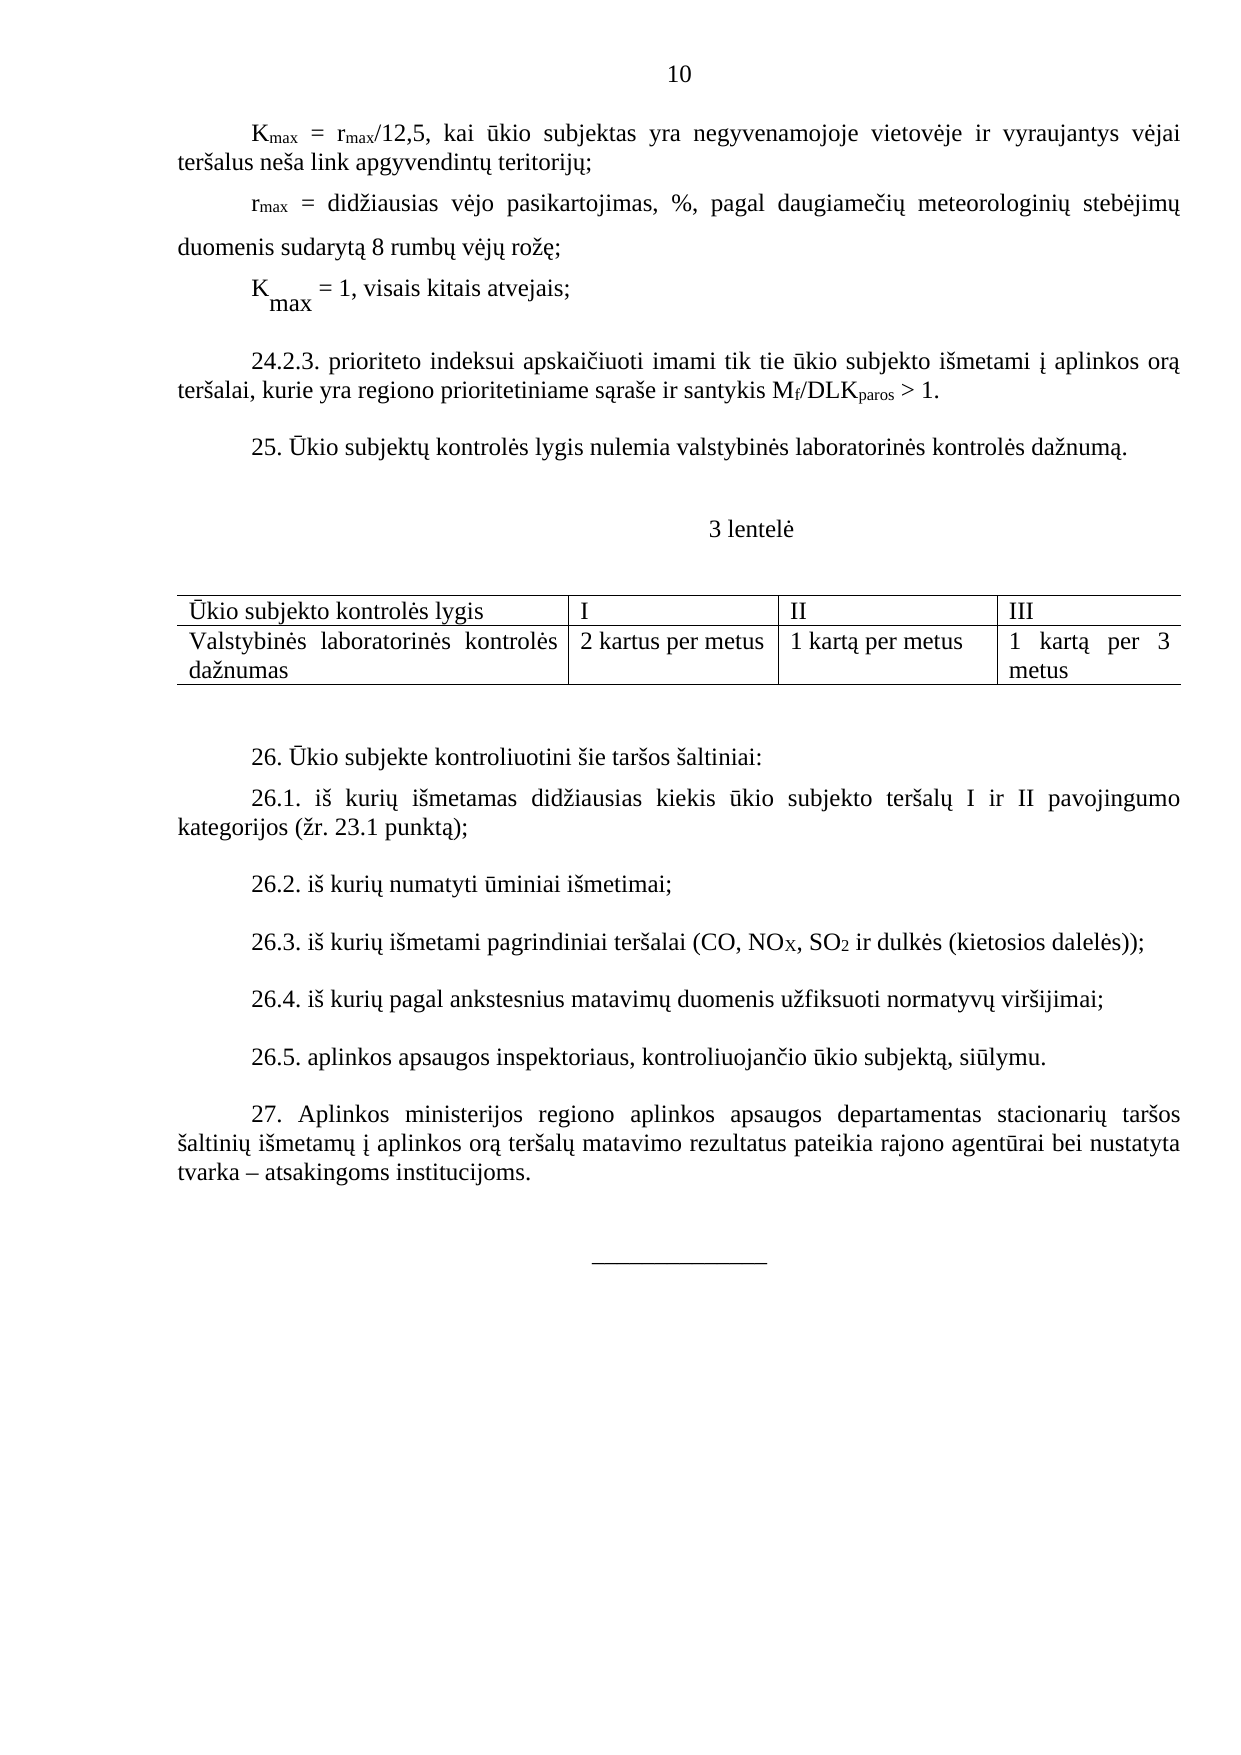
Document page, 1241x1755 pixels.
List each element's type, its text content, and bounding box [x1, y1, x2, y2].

text 27. Aplinkos ministerijos regiono aplinkos apsaugos departamentas stacionarių taršos šaltinių išmetamų į aplinkos orą teršalų matavimo rezultatus pateikia rajono agentūrai bei nustatyta tvarka – atsakingoms institucijoms. [177, 1099, 1181, 1185]
table_header Ūkio subjekto kontrolės lygis [177, 596, 568, 625]
text 26.4. iš kurių pagal ankstesnius matavimų duomenis užfiksuoti normatyvų viršijimai; [177, 984, 1181, 1013]
table_cell Valstybinės laboratorinės kontrolės dažnumas [177, 626, 568, 683]
text 26.5. aplinkos apsaugos inspektoriaus, kontroliuojančio ūkio subjektą, siūlymu. [177, 1042, 1181, 1070]
text Kmax = 1, visais kitais atvejais; [177, 273, 1181, 317]
table_cell 2 kartus per metus [569, 626, 778, 683]
text 25. Ūkio subjektų kontrolės lygis nulemia valstybinės laboratorinės kontrolės dažnumą. [177, 432, 1181, 461]
text rmax = didžiausias vėjo pasikartojimas, %, pagal daugiamečių meteorologinių stebėjimų duomenis sudarytą 8 rumbų vėjų rožę; [177, 188, 1181, 261]
text 26.2. iš kurių numatyti ūminiai išmetimai; [177, 869, 1181, 898]
table_header II [779, 596, 997, 625]
table_header III [998, 596, 1181, 625]
table_cell 1 kartą per 3 metus [998, 626, 1181, 683]
text Kmax = rmax/12,5, kai ūkio subjektas yra negyvenamojoje vietovėje ir vyraujantys vėjai teršalus neša link apgyvendintų teritorijų; [177, 118, 1181, 176]
text ______________ [177, 1238, 1181, 1267]
table_cell 1 kartą per metus [779, 626, 997, 683]
text 26.1. iš kurių išmetamas didžiausias kiekis ūkio subjekto teršalų I ir II pavojingumo kategorijos (žr. 23.1 punktą); [177, 783, 1181, 840]
text 3 lentelė [177, 514, 1181, 542]
text 24.2.3. prioriteto indeksui apskaičiuoti imami tik tie ūkio subjekto išmetami į aplinkos orą teršalai, kurie yra regiono prioritetiniame sąraše ir santykis Mf/DLKparos > 1. [177, 346, 1181, 403]
text 26.3. iš kurių išmetami pagrindiniai teršalai (CO, NOX, SO2 ir dulkės (kietosios dalelės)); [177, 927, 1181, 955]
table_header I [569, 596, 778, 625]
text 26. Ūkio subjekte kontroliuotini šie taršos šaltiniai: [177, 742, 1181, 771]
